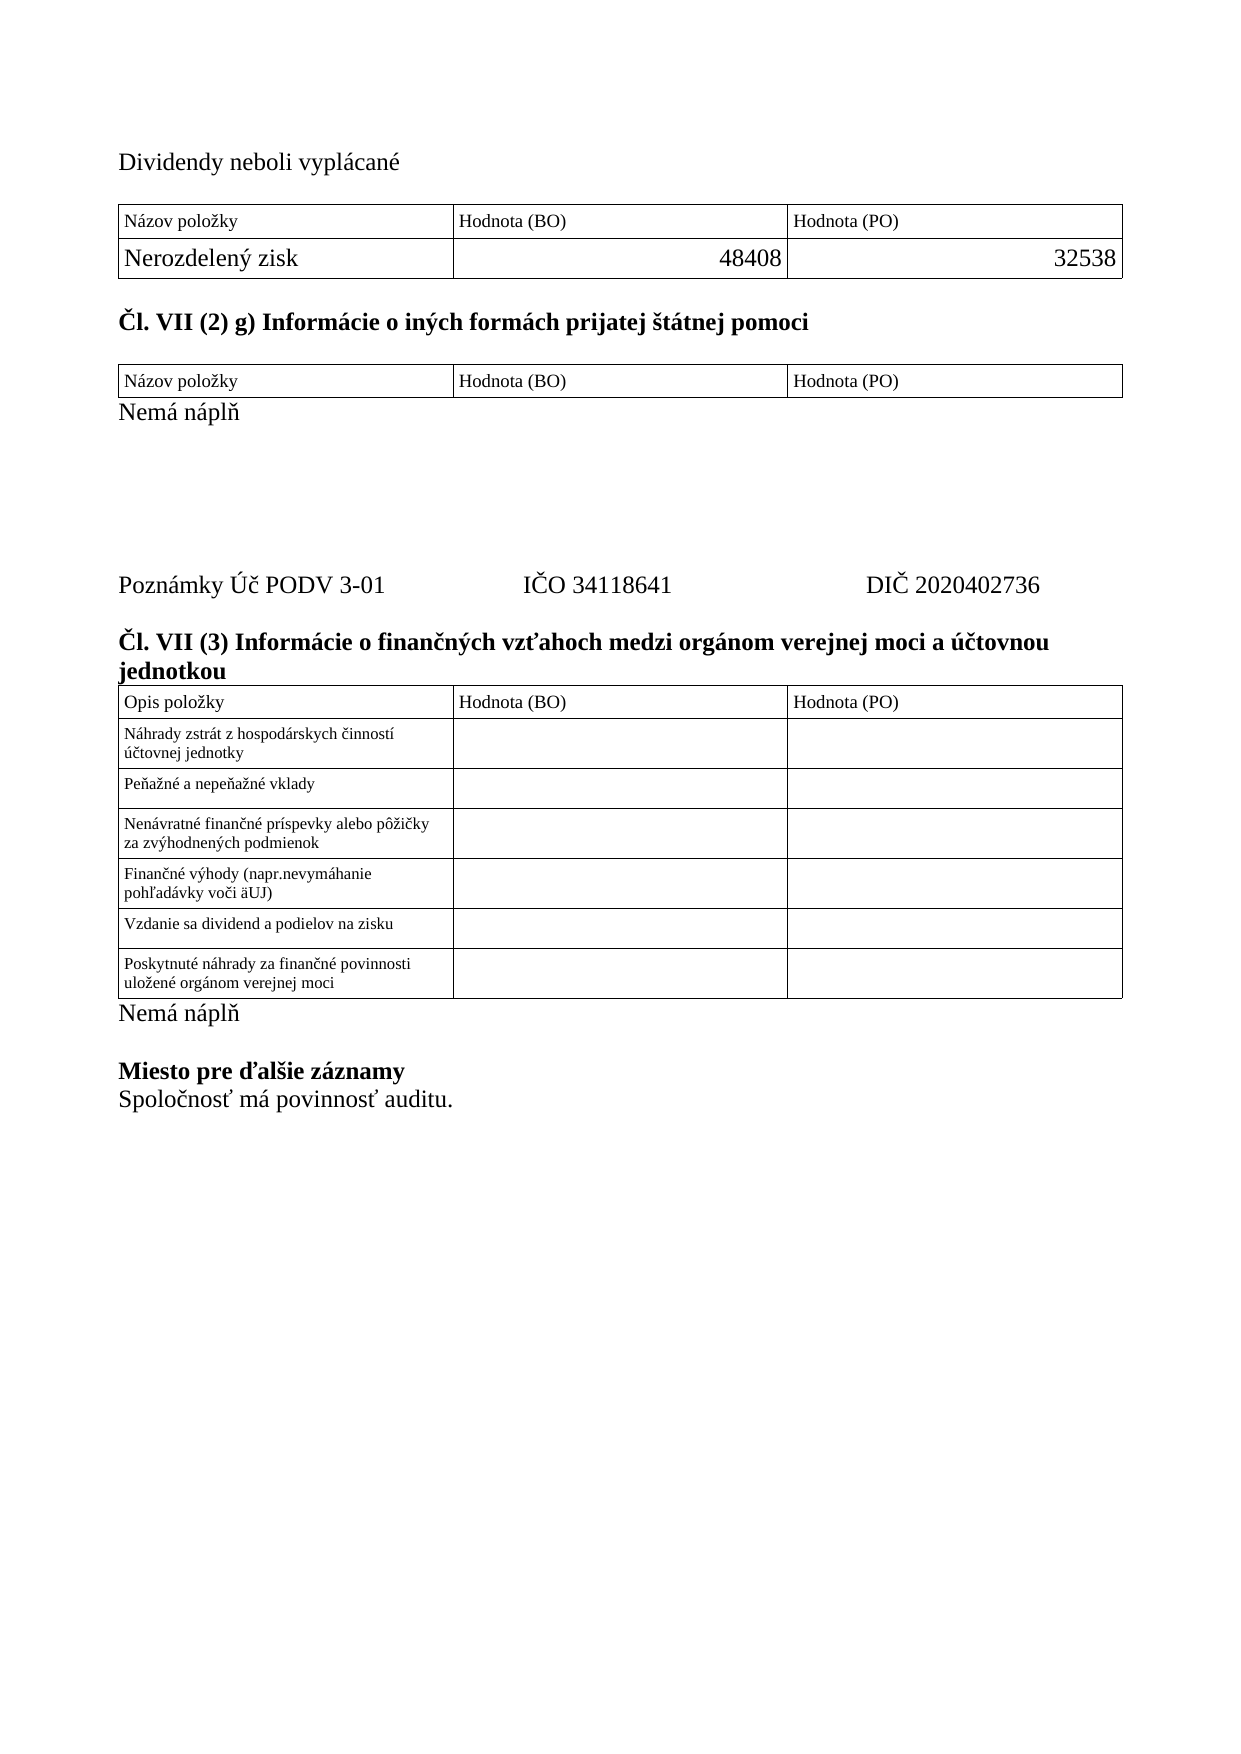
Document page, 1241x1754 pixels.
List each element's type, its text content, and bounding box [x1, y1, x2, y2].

table_header Hodnota (BO) [454, 365, 787, 397]
table_cell Poskytnuté náhrady za finančné povinnosti uložené orgánom verejnej moci [119, 949, 453, 998]
table_cell Nerozdelený zisk [119, 239, 453, 278]
table_cell [788, 909, 1122, 948]
text Čl. VII (2) g) Informácie o iných formách prijatej štátnej pomoci [118, 307, 1122, 335]
table_cell Finančné výhody (napr.nevymáhanie pohľadávky voči äUJ) [119, 859, 453, 908]
table_cell [788, 949, 1122, 998]
table_cell Peňažné a nepeňažné vklady [119, 769, 453, 808]
table_cell Vzdanie sa dividend a podielov na zisku [119, 909, 453, 948]
table_header Opis položky [119, 686, 453, 718]
text Dividendy neboli vyplácané [118, 147, 1122, 176]
table_header Názov položky [119, 205, 453, 238]
table_cell [788, 769, 1122, 808]
text Poznámky Úč PODV 3-01 IČO 34118641 DIČ 2020402736 [118, 570, 1122, 599]
table_cell [454, 809, 787, 858]
table_cell 32538 [788, 239, 1122, 278]
table_cell [788, 719, 1122, 768]
table_cell [454, 719, 787, 768]
text Čl. VII (3) Informácie o finančných vzťahoch medzi orgánom verejnej moci a účtovnou jednotkou [118, 627, 1122, 685]
table_header Hodnota (PO) [788, 686, 1122, 718]
table_header Hodnota (PO) [788, 365, 1122, 397]
table_header Názov položky [119, 365, 453, 397]
table_cell Náhrady zstrát z hospodárskych činností účtovnej jednotky [119, 719, 453, 768]
text Miesto pre ďalšie záznamy [118, 1056, 1122, 1084]
text Nemá náplň [118, 398, 1122, 426]
table_header Hodnota (BO) [454, 205, 787, 238]
table_header Hodnota (BO) [454, 686, 787, 718]
table_cell 48408 [454, 239, 787, 278]
table_cell Nenávratné finančné príspevky alebo pôžičky za zvýhodnených podmienok [119, 809, 453, 858]
table_cell [788, 859, 1122, 908]
table_cell [454, 909, 787, 948]
table_cell [788, 809, 1122, 858]
table_cell [454, 859, 787, 908]
text Nemá náplň [118, 999, 1122, 1027]
text Spoločnosť má povinnosť auditu. [118, 1084, 1122, 1113]
table_cell [454, 769, 787, 808]
table_cell [454, 949, 787, 998]
table_header Hodnota (PO) [788, 205, 1122, 238]
